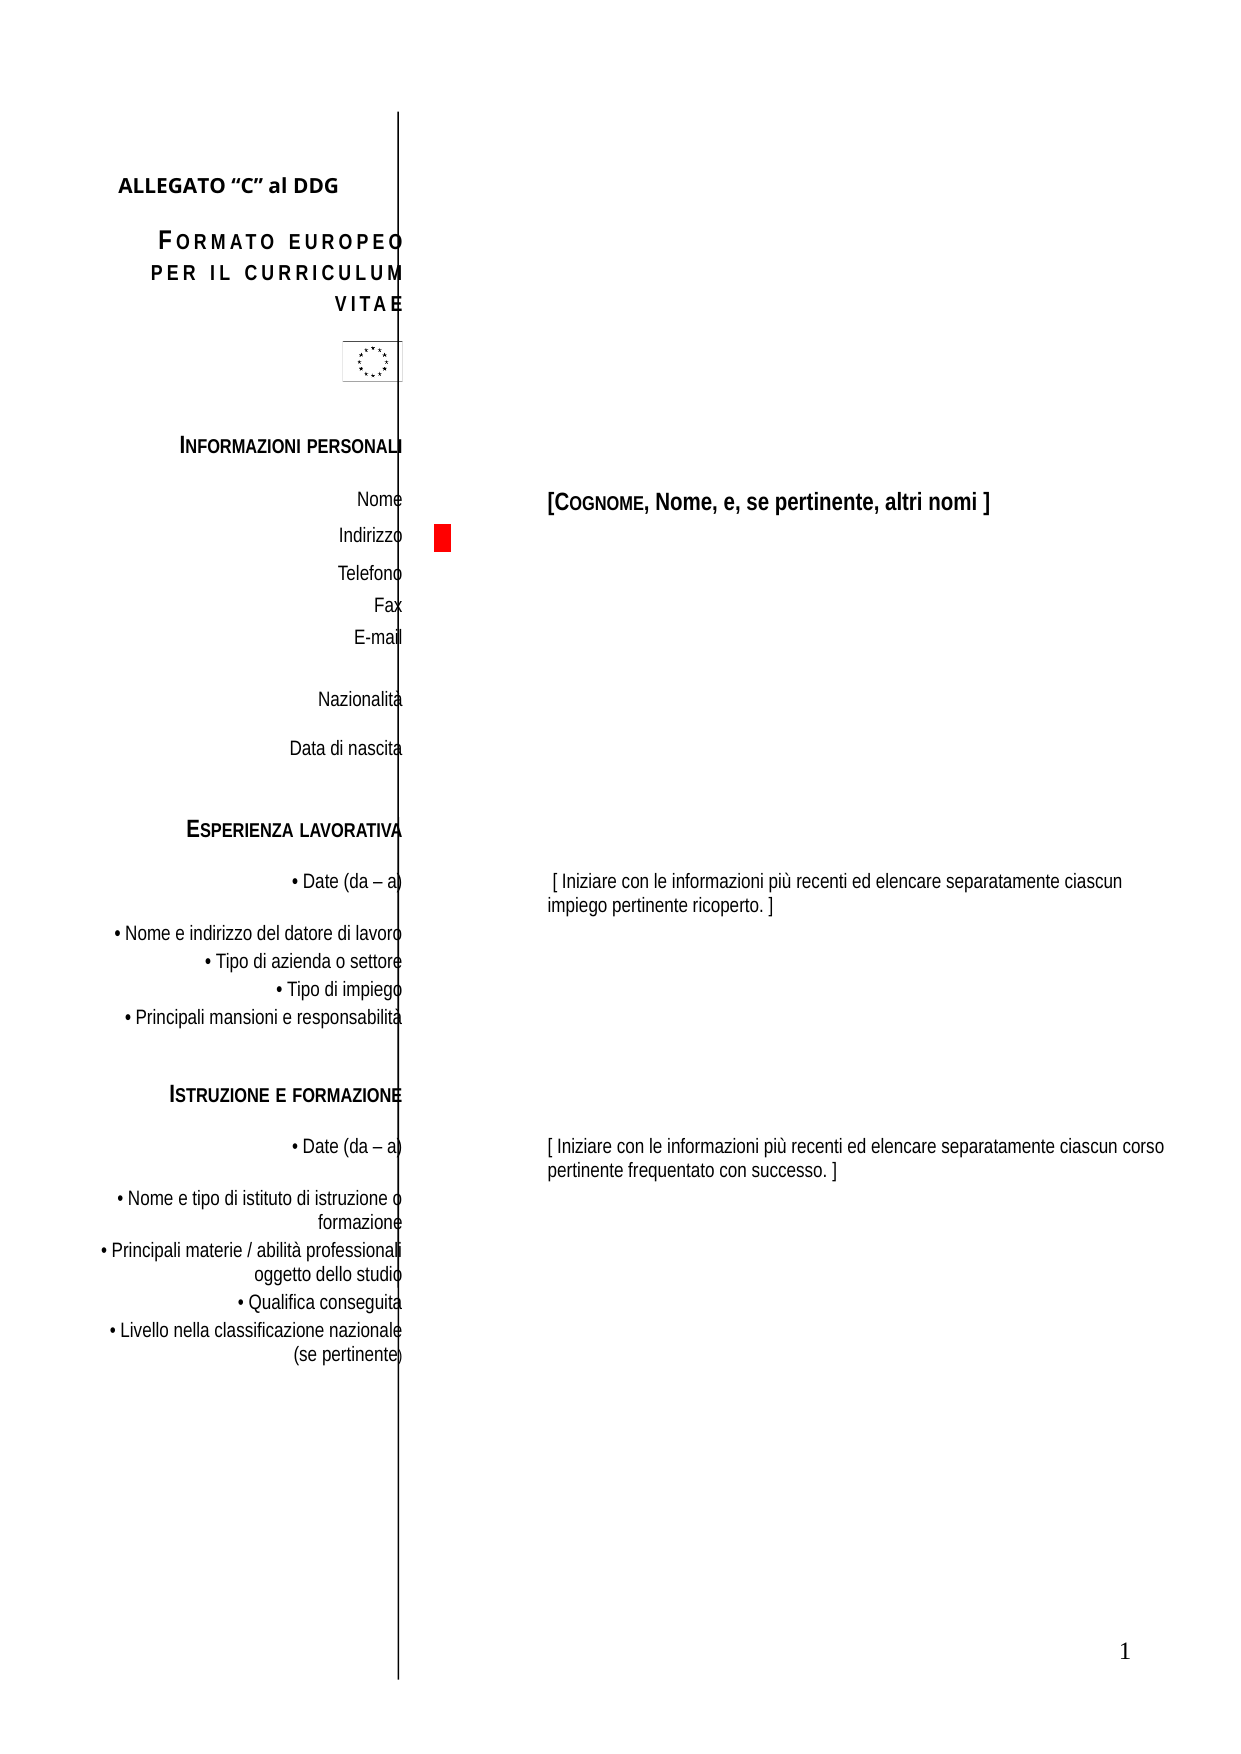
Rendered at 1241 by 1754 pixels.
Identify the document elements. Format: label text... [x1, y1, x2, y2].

table_header Nazionalità [97, 685, 397, 718]
table_cell Fax [399, 589, 403, 621]
table_cell • Tipo di impiego [97, 975, 397, 1003]
table_header Formato europeo per il curriculum vitae [399, 224, 413, 382]
table_cell Telefono [97, 556, 397, 588]
table_header [403, 734, 433, 762]
table_header Formato europeo per il curriculum vitae [107, 224, 397, 382]
table_cell • Nome e indirizzo del datore di lavoro [97, 919, 397, 947]
table_cell [403, 919, 433, 947]
table_header [ Iniziare con le informazioni più recenti ed elencare separatamente ciascun impiego pertinente ricoperto. ] [433, 867, 1186, 919]
table_cell • Principali mansioni e responsabilità [97, 1003, 397, 1031]
table_cell [433, 519, 1186, 556]
table_header Nome [97, 482, 397, 519]
table_header [403, 1132, 433, 1184]
table_cell [433, 1003, 1186, 1031]
table_header [403, 867, 433, 919]
table_cell E-mail [97, 621, 397, 653]
table_cell [433, 621, 1186, 653]
table_cell [433, 1288, 1186, 1316]
table_header Istruzione e formazione [107, 1079, 397, 1108]
table_cell • Livello nella classificazione nazionale (se pertinente) [97, 1316, 397, 1368]
table_cell • Principali materie / abilità professionali oggetto dello studio [97, 1236, 397, 1288]
table_cell E-mail [399, 621, 403, 653]
table_cell [403, 621, 433, 653]
table_header [403, 482, 433, 519]
table_cell [433, 919, 1186, 947]
table_cell Fax [97, 589, 397, 621]
table_cell [403, 589, 433, 621]
table_header [ Iniziare con le informazioni più recenti ed elencare separatamente ciascun corso pertinente frequentato con successo. ] [433, 1132, 1186, 1184]
table_header [433, 734, 1186, 762]
table_cell • Nome e tipo di istituto di istruzione o formazione [97, 1184, 397, 1236]
table_header Esperienza lavorativa [107, 814, 397, 843]
table_cell [403, 1003, 433, 1031]
table_cell [433, 1236, 1186, 1288]
table_header • Date (da – a) [97, 867, 397, 919]
table_header [Cognome, Nome, e, se pertinente, altri nomi ] [433, 482, 1186, 519]
table_cell [403, 947, 433, 975]
table_header • Date (da – a) [97, 1132, 397, 1184]
table_cell [433, 556, 1186, 588]
table_header [403, 685, 433, 718]
table_cell [403, 1184, 433, 1236]
table_cell [403, 519, 433, 556]
table_cell [403, 1316, 433, 1368]
table_cell • Tipo di azienda o settore [97, 947, 397, 975]
table_cell [433, 1316, 1186, 1368]
text ALLEGATO “C” al DDG [118, 172, 397, 200]
table_cell [403, 975, 433, 1003]
table_cell [433, 1184, 1186, 1236]
table_cell [403, 1236, 433, 1288]
table_cell [433, 947, 1186, 975]
table_cell [433, 975, 1186, 1003]
table_cell • Qualifica conseguita [97, 1288, 397, 1316]
table_header [433, 685, 1186, 718]
text [399, 172, 1144, 200]
table_header Informazioni personali [107, 430, 397, 458]
table_header Data di nascita [97, 734, 397, 762]
table_cell [433, 589, 1186, 621]
table_cell [403, 1288, 433, 1316]
table_cell [403, 556, 433, 588]
table_cell Indirizzo [97, 519, 397, 556]
table_header Nome [399, 482, 403, 519]
